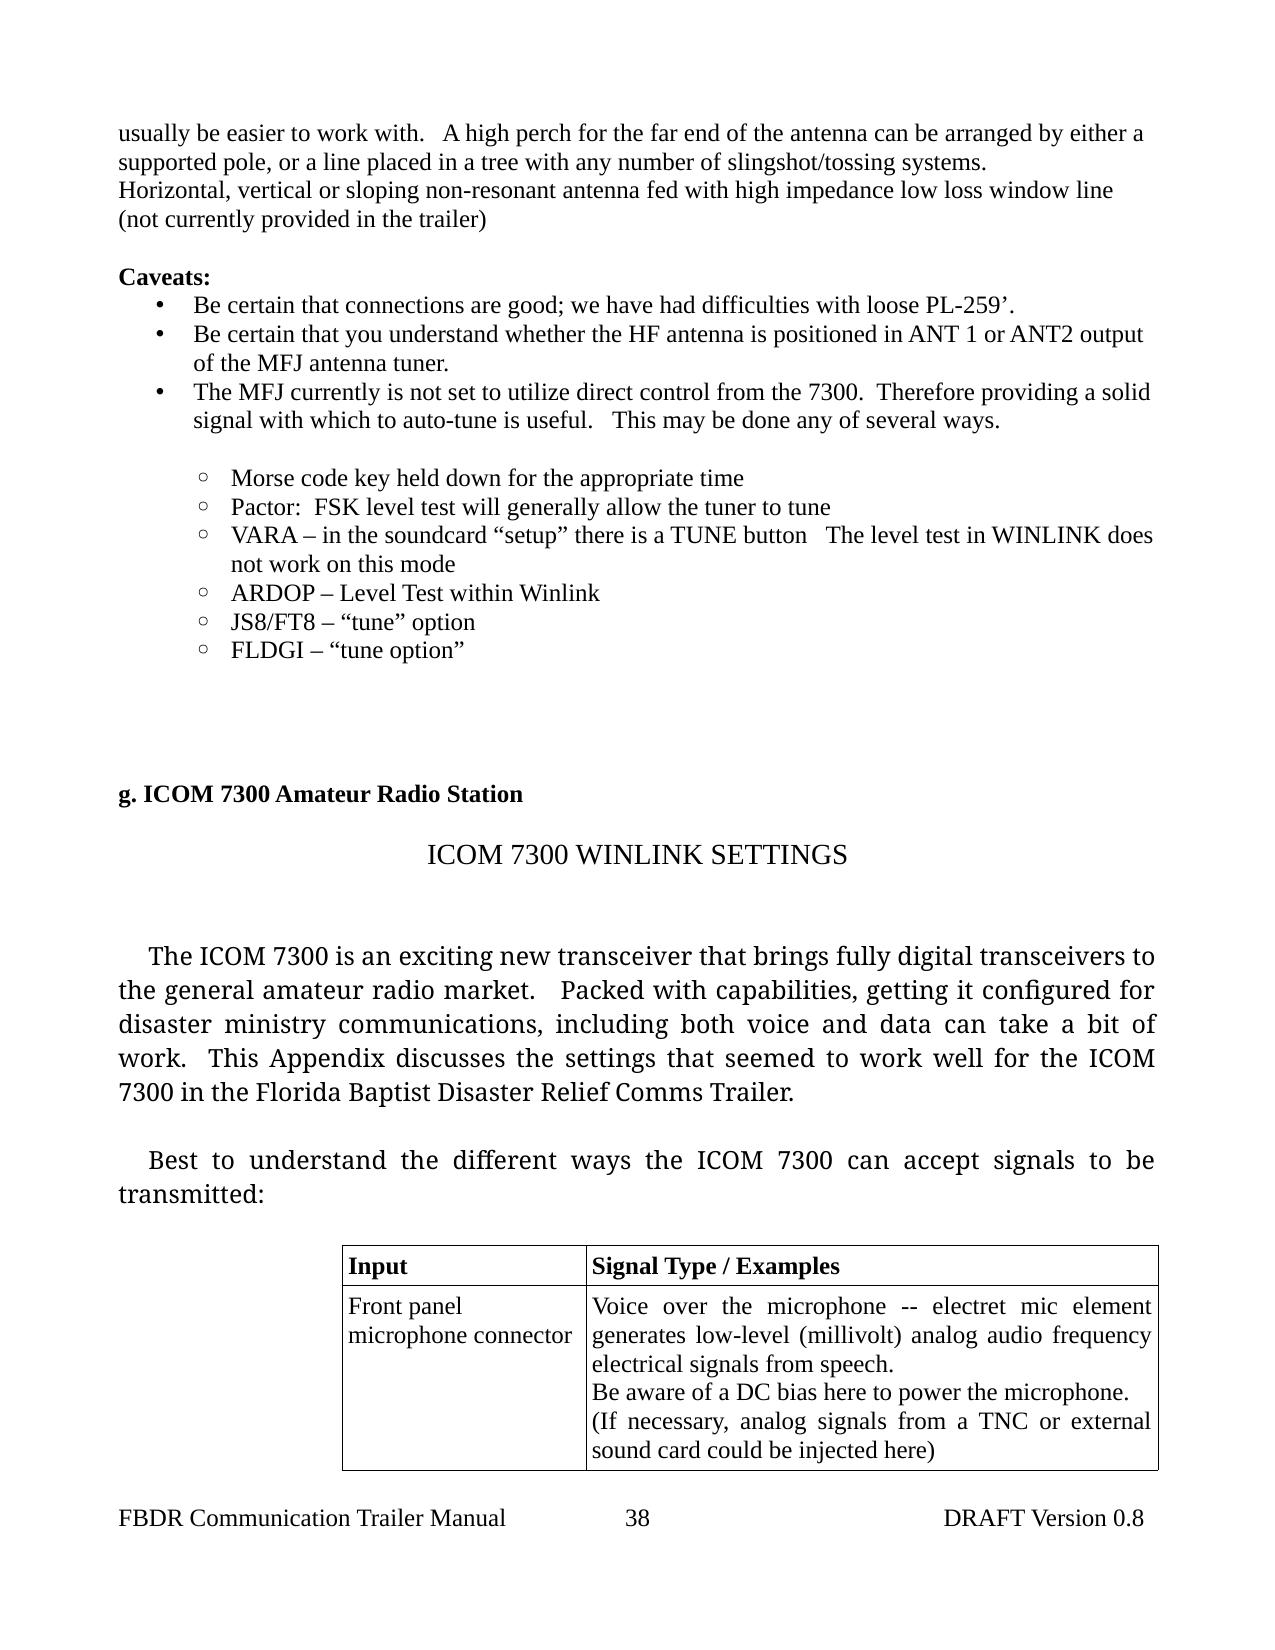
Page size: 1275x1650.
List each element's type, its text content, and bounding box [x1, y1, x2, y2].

table_header Input [343, 1246, 586, 1285]
table_cell Voice over the microphone -- electret mic element generates low-level (millivolt) analog audio frequency electrical signals from speech. Be aware of a DC bias here to power the microphone. (If necessary, analog signals from a TNC or external sound card could be injected here) [587, 1286, 1158, 1469]
text g. ICOM 7300 Amateur Radio Station [118, 779, 1157, 808]
list The MFJ currently is not set to utilize direct control from the 7300. Therefore providing a solid signal with which to auto-tune is useful. This may be done any of several ways. [156, 377, 1157, 434]
text Best to understand the different ways the ICOM 7300 can accept signals to be transmitted: [118, 1143, 1157, 1211]
list ARDOP – Level Test within Winlink [193, 578, 1157, 607]
list FLDGI – “tune option” [193, 636, 1157, 664]
title ICOM 7300 winlink settings [118, 837, 1157, 870]
text Caveats: [118, 262, 1157, 291]
list Morse code key held down for the appropriate time [193, 463, 1157, 492]
list VARA – in the soundcard “setup” there is a TUNE button The level test in WINLINK does not work on this mode [193, 521, 1157, 578]
list Be certain that you understand whether the HF antenna is positioned in ANT 1 or ANT2 output of the MFJ antenna tuner. [156, 319, 1157, 377]
list Pactor: FSK level test will generally allow the tuner to tune [193, 492, 1157, 521]
text Horizontal, vertical or sloping non-resonant antenna fed with high impedance low loss window line (not currently provided in the trailer) [118, 176, 1157, 233]
list Be certain that connections are good; we have had difficulties with loose PL-259’. [156, 291, 1157, 319]
table_cell Front panel microphone connector [343, 1286, 586, 1469]
text The ICOM 7300 is an exciting new transceiver that brings fully digital transceivers to the general amateur radio market. Packed with capabilities, getting it configured for disaster ministry communications, including both voice and data can take a bit of work. This Appendix discusses the settings that seemed to work well for the ICOM 7300 in the Florida Baptist Disaster Relief Comms Trailer. [118, 938, 1157, 1109]
text usually be easier to work with. A high perch for the far end of the antenna can be arranged by either a supported pole, or a line placed in a tree with any number of slingshot/tossing systems. [118, 118, 1157, 176]
table_header Signal Type / Examples [587, 1246, 1158, 1285]
list JS8/FT8 – “tune” option [193, 607, 1157, 636]
